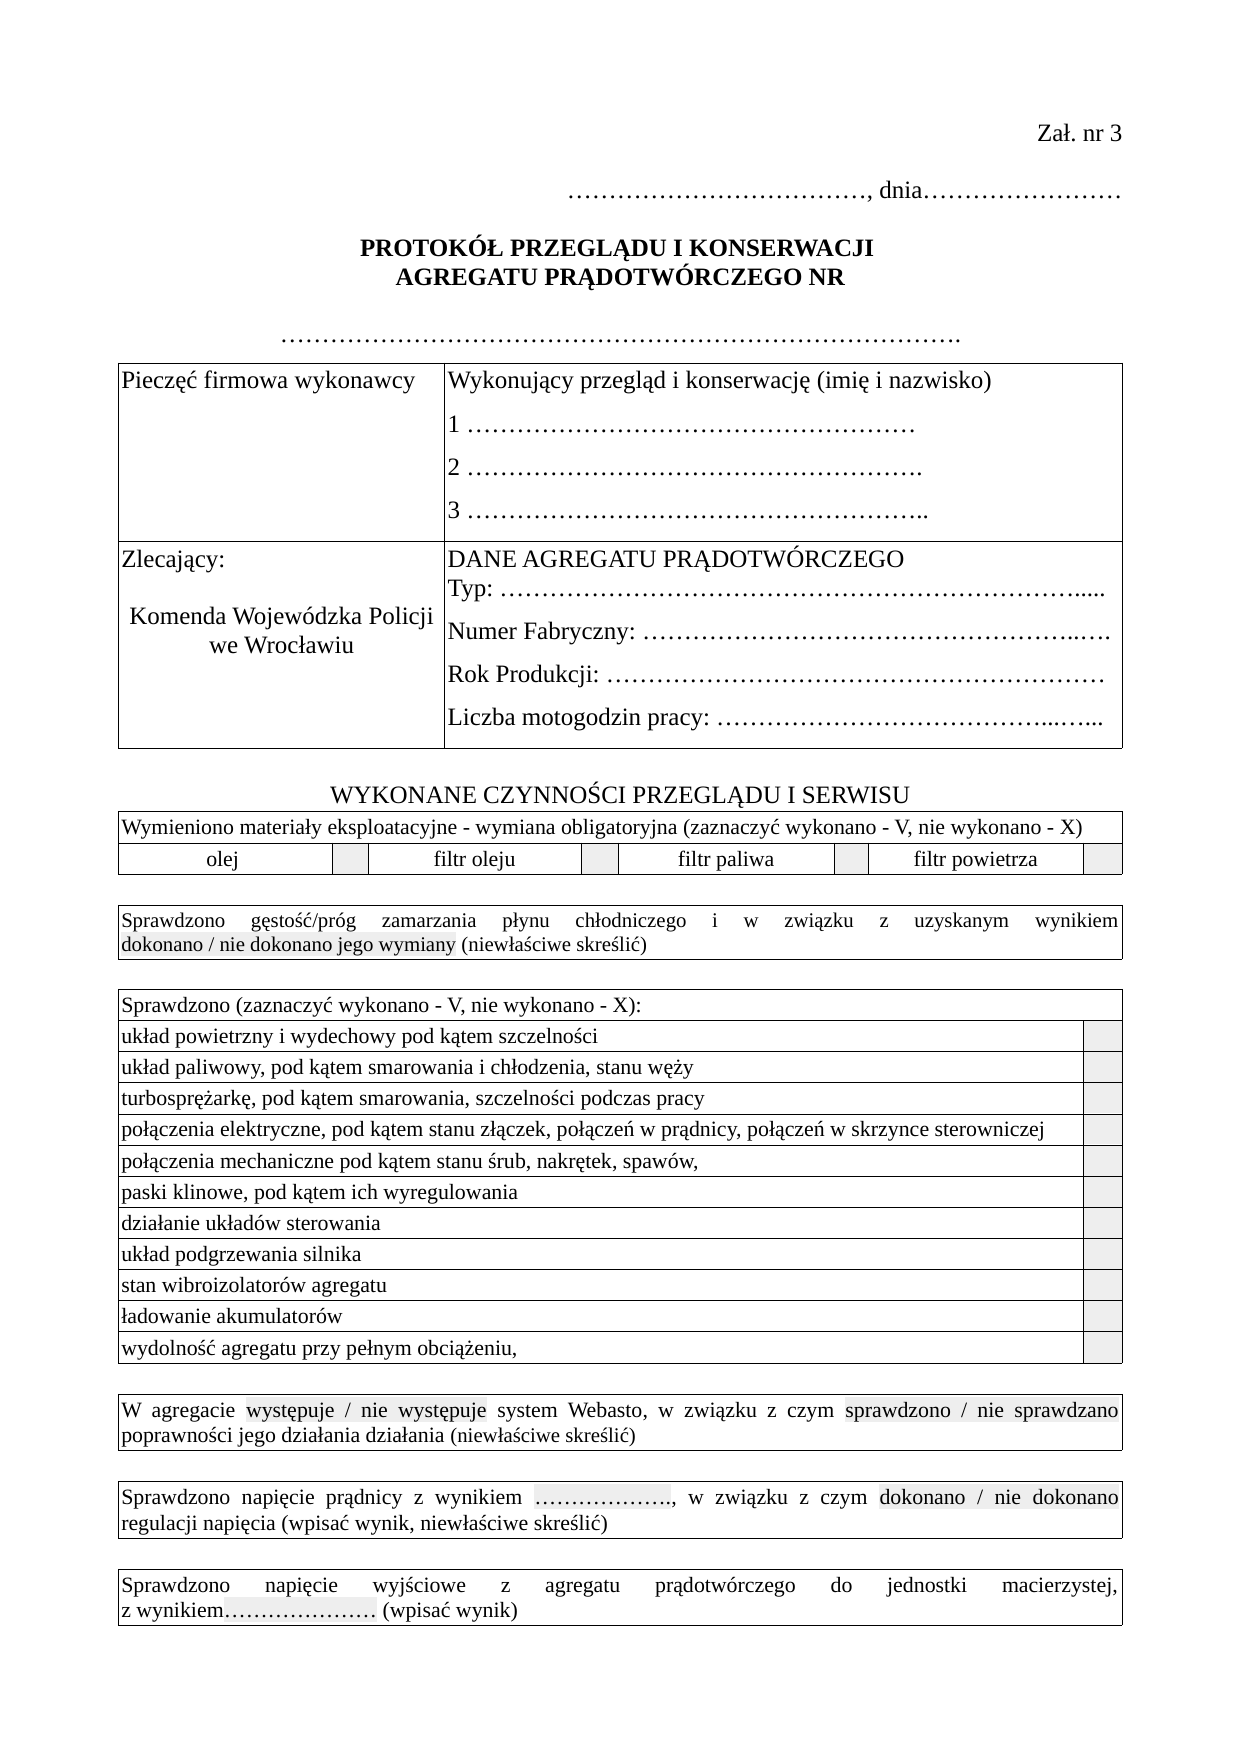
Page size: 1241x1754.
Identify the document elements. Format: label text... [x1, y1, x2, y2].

table_cell [118, 960, 1122, 989]
table_cell Wymieniono materiały eksploatacyjne - wymiana obligatoryjna (zaznaczyć wykonano - V, nie wykonano - X) [119, 812, 1122, 842]
table_cell [1084, 1083, 1122, 1113]
table_cell Sprawdzono (zaznaczyć wykonano - V, nie wykonano - X): [119, 990, 1122, 1020]
table_cell [1084, 1177, 1122, 1207]
table_cell [1084, 1021, 1122, 1051]
table_cell [1084, 1332, 1122, 1363]
table_cell [1084, 1052, 1122, 1082]
table_cell filtr powietrza [869, 844, 1083, 874]
table_cell filtr oleju [369, 844, 581, 874]
table_header Wykonujący przegląd i konserwację (imię i nazwisko) 1 ……………………………………………… 2 ………………………………………………. 3 ……………………………………………….. [445, 364, 1122, 541]
table_cell wydolność agregatu przy pełnym obciążeniu, [119, 1332, 1083, 1363]
table_cell układ paliwowy, pod kątem smarowania i chłodzenia, stanu węży [119, 1052, 1083, 1082]
table_cell [582, 844, 618, 874]
table_cell [118, 1364, 1122, 1394]
table_cell [1084, 844, 1122, 874]
table_cell filtr paliwa [619, 844, 834, 874]
table_cell ładowanie akumulatorów [119, 1301, 1083, 1331]
table_cell Sprawdzono gęstość/próg zamarzania płynu chłodniczego i w związku z uzyskanym wynikiem dokonano / nie dokonano jego wymiany (niewłaściwe skreślić) [119, 906, 1122, 959]
table_cell olej [119, 844, 332, 874]
table_cell stan wibroizolatorów agregatu [119, 1270, 1083, 1300]
text ………………………………, dnia…………………… [118, 176, 1122, 204]
table_cell [1084, 1208, 1122, 1238]
table_cell [1084, 1270, 1122, 1300]
table_cell W agregacie występuje / nie występuje system Webasto, w związku z czym sprawdzono / nie sprawdzano poprawności jego działania działania (niewłaściwe skreślić) [119, 1395, 1122, 1450]
table_cell [118, 875, 1122, 905]
table_cell działanie układów sterowania [119, 1208, 1083, 1238]
table_cell turbosprężarkę, pod kątem smarowania, szczelności podczas pracy [119, 1083, 1083, 1113]
text AGREGATU PRĄDOTWÓRCZEGO NR [118, 262, 1122, 291]
table_cell [1084, 1146, 1122, 1176]
text ………………………………………………………………………. [118, 319, 1122, 348]
table_cell Sprawdzono napięcie wyjściowe z agregatu prądotwórczego do jednostki macierzystej, z wynikiem………………… (wpisać wynik) [119, 1570, 1122, 1625]
text Zał. nr 3 [118, 118, 1122, 147]
table_cell paski klinowe, pod kątem ich wyregulowania [119, 1177, 1083, 1207]
table_cell DANE AGREGATU PRĄDOTWÓRCZEGO Typ: ……………………………………………………………..... Numer Fabryczny: ……………………………………………..…. Rok Produkcji: …………………………………………………… Liczba motogodzin pracy: …………………………………...…... [445, 542, 1122, 748]
table_cell [1084, 1239, 1122, 1269]
table_cell [1084, 1301, 1122, 1331]
table_cell Zlecający: Komenda Wojewódzka Policji we Wrocławiu [119, 542, 444, 748]
table_cell układ podgrzewania silnika [119, 1239, 1083, 1269]
table_cell połączenia elektryczne, pod kątem stanu złączek, połączeń w prądnicy, połączeń w skrzynce sterowniczej [119, 1115, 1083, 1144]
table_cell [835, 844, 868, 874]
table_cell [1084, 1115, 1122, 1144]
table_cell WYKONANE CZYNNOŚCI PRZEGLĄDU I SERWISU [118, 749, 1122, 811]
table_header Pieczęć firmowa wykonawcy [119, 364, 444, 541]
table_cell [333, 844, 368, 874]
table_cell [118, 1451, 1122, 1481]
text PROTOKÓŁ PRZEGLĄDU I KONSERWACJI [118, 233, 1122, 262]
table_cell połączenia mechaniczne pod kątem stanu śrub, nakrętek, spawów, [119, 1146, 1083, 1176]
table_cell Sprawdzono napięcie prądnicy z wynikiem ………………., w związku z czym dokonano / nie dokonano regulacji napięcia (wpisać wynik, niewłaściwe skreślić) [119, 1482, 1122, 1538]
table_cell [118, 1539, 1122, 1569]
table_cell układ powietrzny i wydechowy pod kątem szczelności [119, 1021, 1083, 1051]
